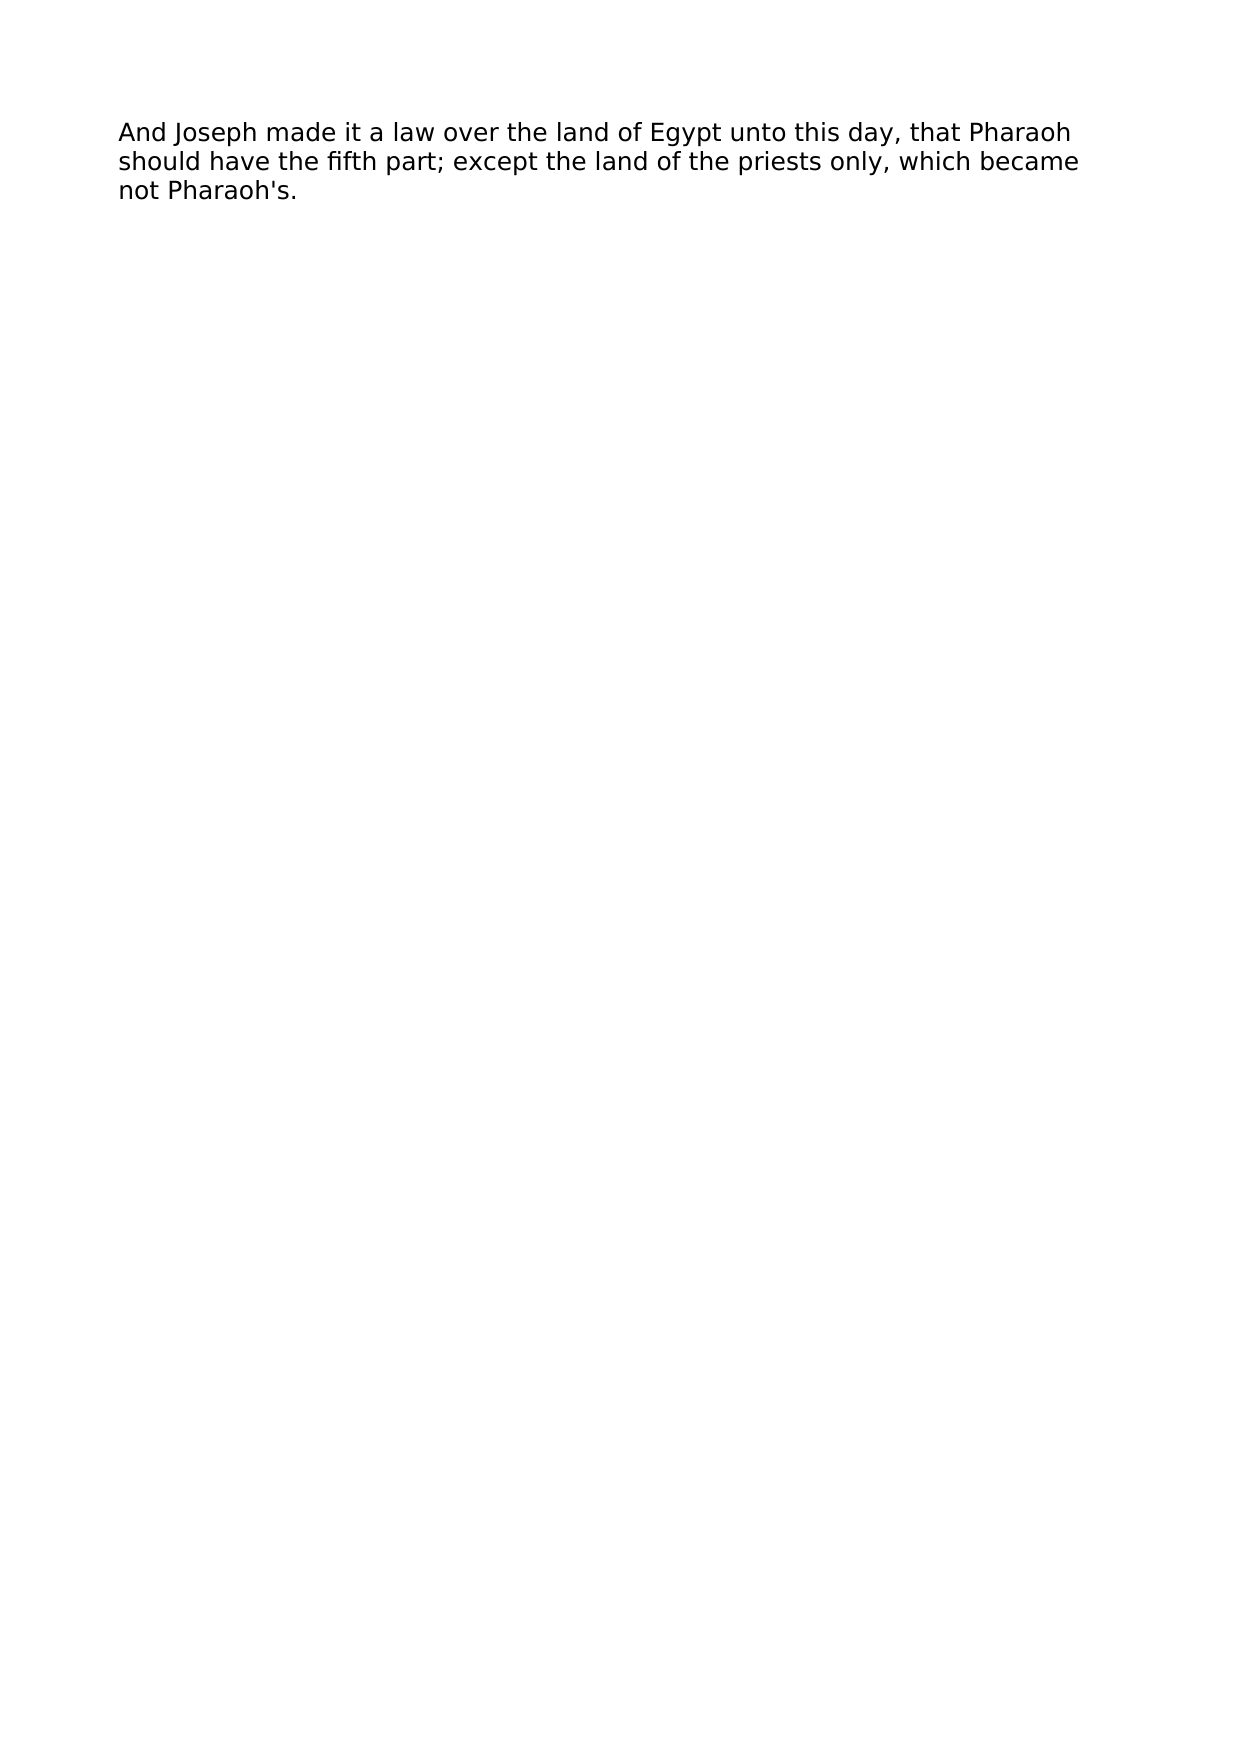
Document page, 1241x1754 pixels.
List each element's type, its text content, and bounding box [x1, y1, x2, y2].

text And Joseph made it a law over the land of Egypt unto this day, that Pharaoh should have the fifth part; except the land of the priests only, which became not Pharaoh's. [118, 118, 1122, 206]
